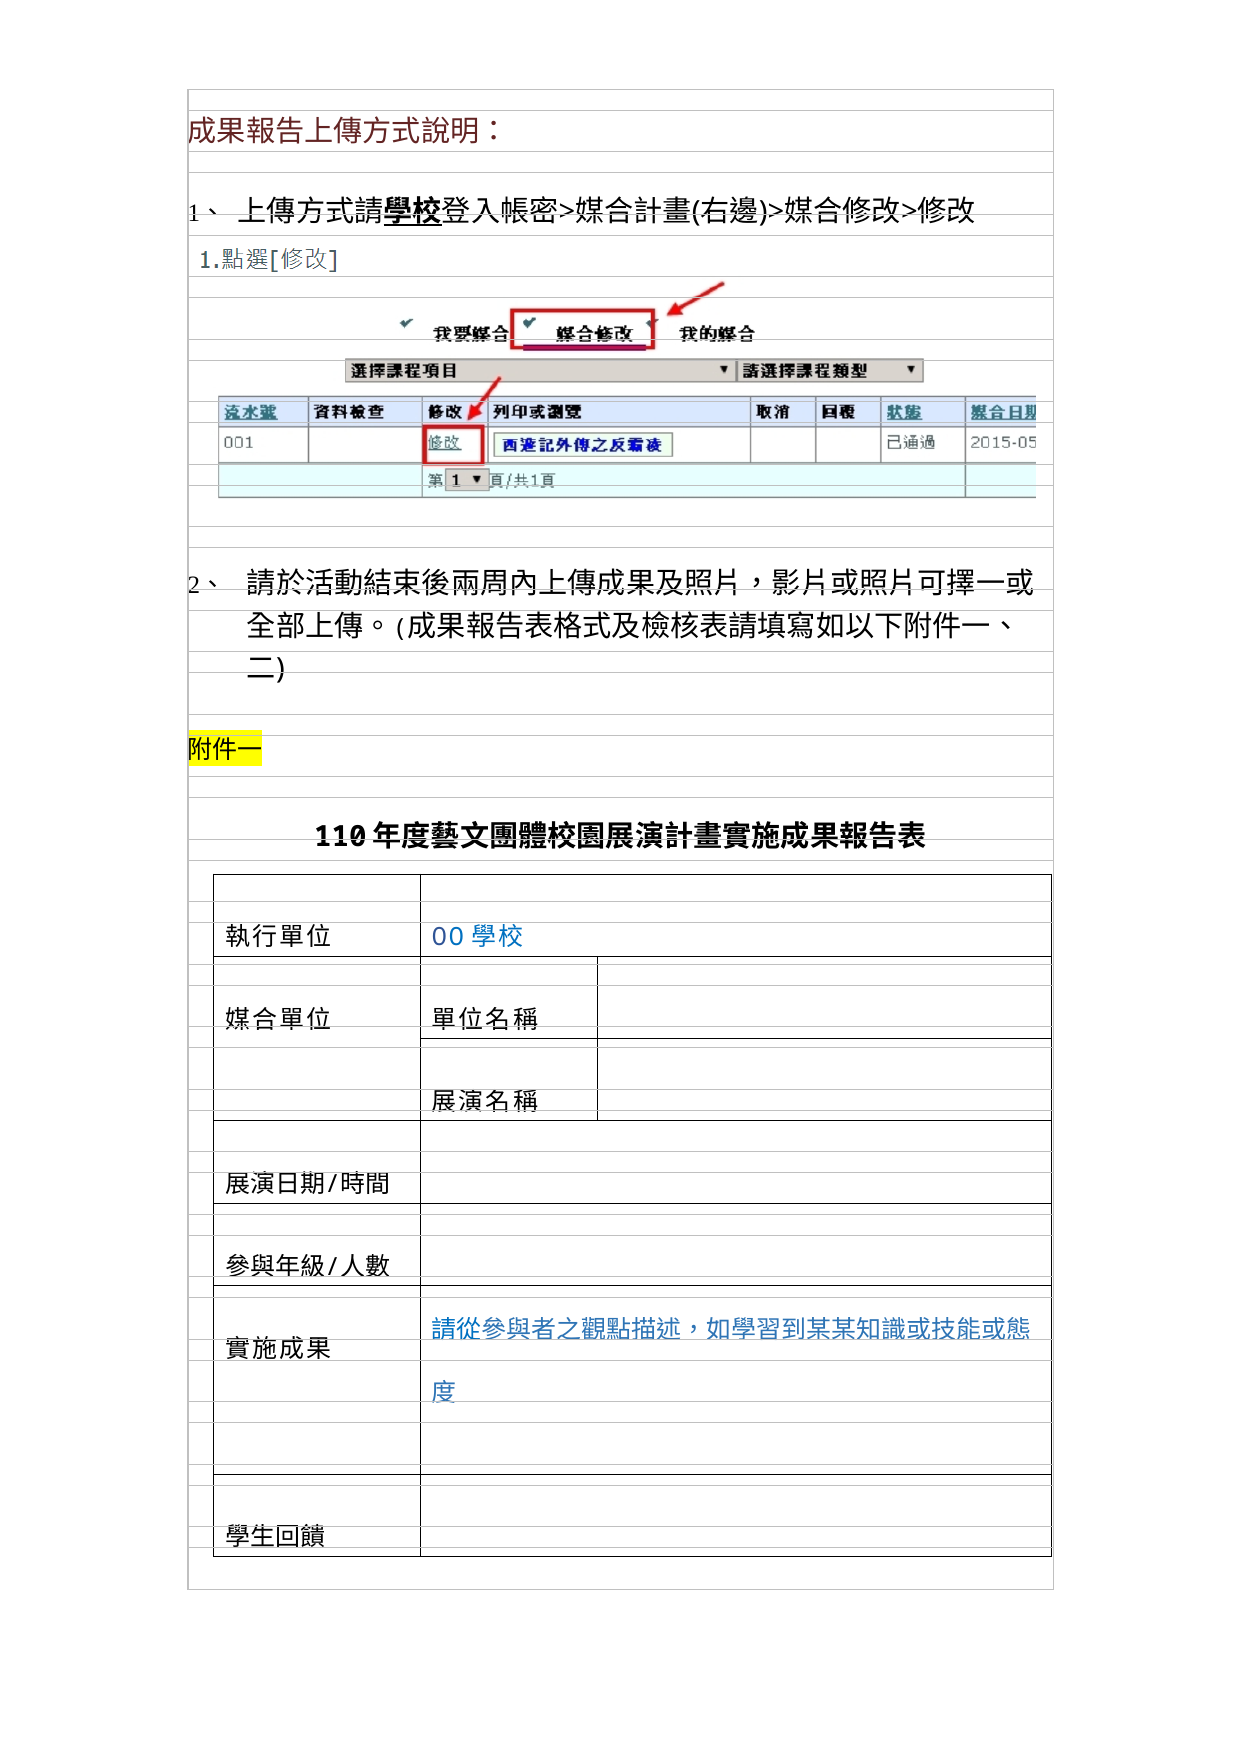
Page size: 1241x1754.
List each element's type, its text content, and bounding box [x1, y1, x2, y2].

table_cell [421, 1340, 1051, 1360]
table_cell 參與年級/人數 [214, 1236, 420, 1276]
table_cell 展演名稱 [520, 1090, 529, 1110]
table_cell [598, 1039, 1051, 1047]
table_cell [214, 1152, 420, 1172]
table_cell 學生回饋 [214, 1548, 420, 1556]
table_cell 媒合單位 [214, 1090, 420, 1110]
table_cell [598, 1048, 1051, 1089]
picture [189, 236, 1038, 276]
picture [189, 340, 1038, 360]
table_cell 展演名稱 [421, 1039, 597, 1047]
table_cell [421, 1548, 1051, 1556]
table_cell [598, 1090, 1051, 1110]
table_cell 展演名稱 [435, 1096, 441, 1110]
table_cell [421, 1173, 1051, 1203]
table_cell 單位名稱 [421, 1027, 597, 1038]
picture [189, 229, 1038, 235]
table_header 執行單位 [214, 923, 420, 956]
table_cell [598, 986, 1051, 1026]
text 110年度藝文團體校園展演計畫實施成果報告表 [189, 792, 1053, 797]
table_cell 媒合單位 [214, 986, 420, 1026]
table_cell 媒合單位 [214, 1027, 420, 1047]
table_cell [214, 1298, 420, 1339]
table_cell 展演名稱 [421, 1111, 597, 1120]
text 110年度藝文團體校園展演計畫實施成果報告表 [189, 798, 1053, 839]
table_cell [421, 1402, 1051, 1422]
picture [189, 465, 1038, 485]
table_cell [421, 1475, 1051, 1485]
table_cell 媒合單位 [214, 965, 420, 985]
table_cell [214, 1204, 420, 1214]
table_cell 學生回饋 [214, 1486, 420, 1526]
table_cell [421, 1423, 1051, 1464]
picture [189, 423, 1038, 464]
list 上傳方式請學校登入帳密>媒合計畫(右邊)>媒合修改>修改 [1038, 361, 1053, 401]
table_cell [421, 1152, 1051, 1172]
text 110年度藝文團體校園展演計畫實施成果報告表 [189, 840, 1053, 855]
list 上傳方式請學校登入帳密>媒合計畫(右邊)>媒合修改>修改 [1038, 423, 1053, 464]
table_cell [421, 1236, 1051, 1276]
table_cell [214, 1286, 420, 1297]
list 請於活動結束後兩周內上傳成果及照片，影片或照片可擇一或全部上傳。(成果報告表格式及檢核表請填寫如以下附件一、二) [189, 611, 1053, 651]
picture [189, 402, 1038, 422]
text 附件一 [189, 736, 1053, 766]
picture [189, 277, 1038, 297]
table_cell [214, 1361, 420, 1401]
table_cell [598, 957, 1051, 964]
table_cell 展演名稱 [446, 1090, 495, 1110]
table_header [421, 902, 1051, 922]
table_cell 媒合單位 [214, 1111, 420, 1120]
list 上傳方式請學校登入帳密>媒合計畫(右邊)>媒合修改>修改 [189, 215, 1053, 235]
table_cell [214, 1423, 420, 1464]
table_cell 學生回饋 [279, 1527, 296, 1544]
table_cell 展演日期/時間 [214, 1173, 420, 1203]
table_cell [421, 1286, 1051, 1297]
picture [189, 361, 1038, 401]
list 請於活動結束後兩周內上傳成果及照片，影片或照片可擇一或全部上傳。(成果報告表格式及檢核表請填寫如以下附件一、二) [189, 652, 1053, 672]
table_header [421, 875, 1051, 901]
table_cell 單位名稱 [421, 986, 597, 1026]
table_cell 學生回饋 [298, 1527, 420, 1547]
table_header OO學校 [421, 923, 1051, 956]
table_cell [214, 1215, 420, 1235]
table_cell 媒合單位 [214, 957, 420, 964]
table_cell 實施成果 [214, 1340, 420, 1360]
table_cell 學生回饋 [214, 1475, 420, 1485]
list 上傳方式請學校登入帳密>媒合計畫(右邊)>媒合修改>修改 [1038, 236, 1053, 276]
list 上傳方式請學校登入帳密>媒合計畫(右邊)>媒合修改>修改 [1038, 298, 1053, 339]
table_cell 展演名稱 [496, 1090, 518, 1110]
table_cell [598, 965, 1051, 985]
table_cell [214, 1121, 420, 1151]
table_cell [214, 1277, 420, 1285]
table_cell 度 [421, 1361, 1051, 1401]
table_cell [598, 1111, 1051, 1120]
table_header [214, 875, 420, 901]
table_cell [421, 1215, 1051, 1235]
table_cell [214, 1465, 420, 1473]
table_header [214, 902, 420, 922]
list 請於活動結束後兩周內上傳成果及照片，影片或照片可擇一或全部上傳。(成果報告表格式及檢核表請填寫如以下附件一、二) [189, 590, 1053, 610]
table_cell [421, 1277, 1051, 1285]
table_cell 展演名稱 [421, 1048, 597, 1089]
list 上傳方式請學校登入帳密>媒合計畫(右邊)>媒合修改>修改 [189, 187, 1053, 214]
text [189, 724, 1053, 735]
table_cell 展演名稱 [421, 1090, 435, 1110]
table_cell 單位名稱 [421, 957, 597, 964]
picture [189, 298, 1038, 339]
table_cell [598, 1027, 1051, 1038]
table_cell [421, 1121, 1051, 1151]
table_cell [421, 1204, 1051, 1214]
list 請於活動結束後兩周內上傳成果及照片，影片或照片可擇一或全部上傳。(成果報告表格式及檢核表請填寫如以下附件一、二) [189, 673, 1053, 687]
text 成果報告上傳方式說明： [189, 111, 1053, 150]
table_cell 展演名稱 [530, 1090, 597, 1110]
table_cell 單位名稱 [421, 965, 597, 985]
table_cell 媒合單位 [214, 1048, 420, 1089]
table_cell [421, 1486, 1051, 1526]
table_cell [214, 1402, 420, 1422]
table_cell [421, 1465, 1051, 1473]
table_cell 請從參與者之觀點描述，如學習到某某知識或技能或態 [421, 1298, 1051, 1339]
picture [189, 486, 1038, 523]
list 請於活動結束後兩周內上傳成果及照片，影片或照片可擇一或全部上傳。(成果報告表格式及檢核表請填寫如以下附件一、二) [189, 560, 1053, 589]
table_cell 學生回饋 [214, 1527, 277, 1547]
table_cell [421, 1527, 1051, 1547]
